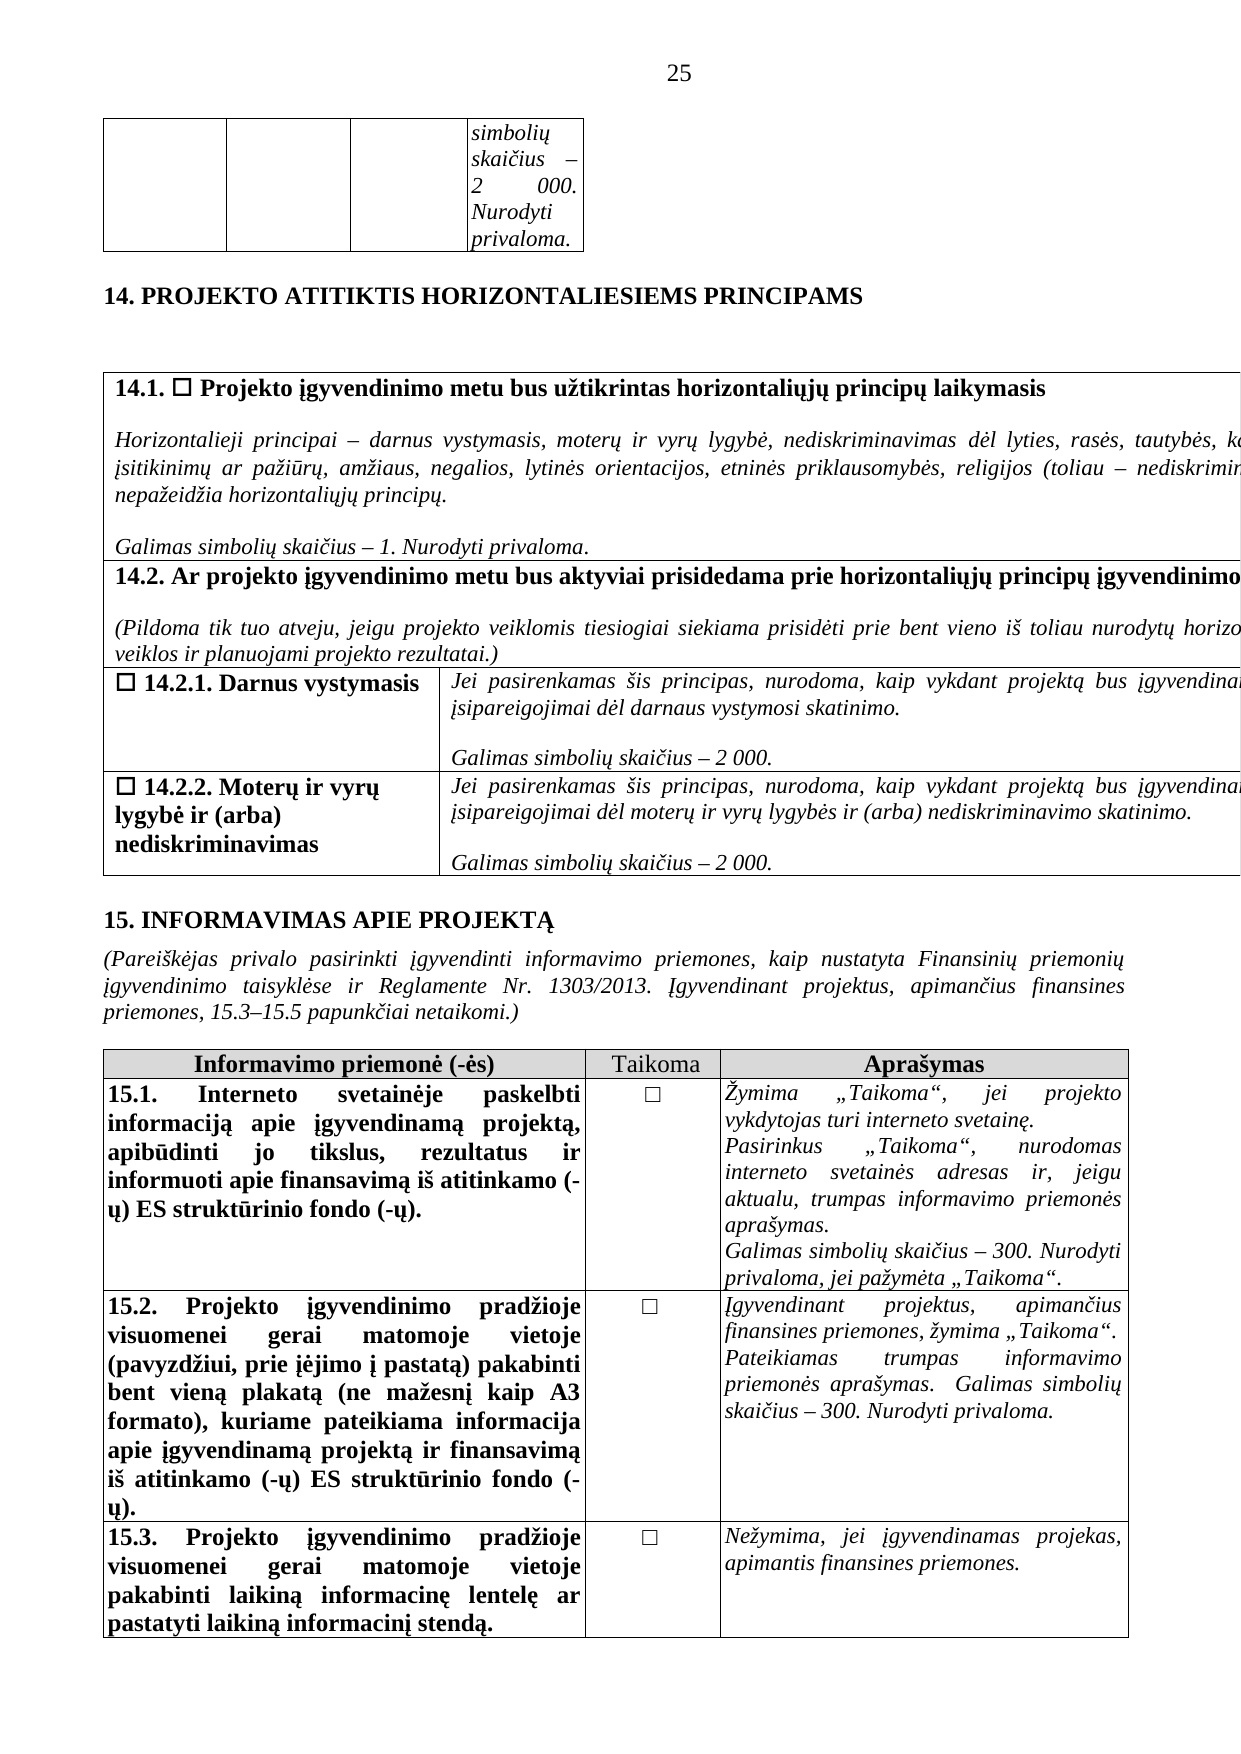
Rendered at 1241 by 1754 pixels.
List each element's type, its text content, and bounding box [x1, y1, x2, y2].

table_header Aprašymas [721, 1050, 1128, 1078]
table_cell Jei pasirenkamas šis principas, nurodoma, kaip vykdant projektą bus įgyvendinami projektų finansavimo sąlygose nurodyti įsipareigojimai dėl darnaus vystymosi skatinimo. Galimas simbolių skaičius – 2 000. [440, 668, 1240, 771]
table_cell □ [586, 1079, 720, 1290]
table_cell  14.2.1. Darnus vystymasis [104, 668, 439, 771]
table_cell Nežymima, jei įgyvendinamas projekas, apimantis finansines priemones. [721, 1522, 1128, 1637]
table_cell Žymima „Taikoma“, jei projekto vykdytojas turi interneto svetainę. Pasirinkus „Taikoma“, nurodomas interneto svetainės adresas ir, jeigu aktualu, trumpas informavimo priemonės aprašymas. Galimas simbolių skaičius – 300. Nurodyti privaloma, jei pažymėta „Taikoma“. [721, 1079, 1128, 1290]
table_cell □ [586, 1291, 720, 1521]
table_cell [227, 119, 350, 251]
table_cell Jei pasirenkamas šis principas, nurodoma, kaip vykdant projektą bus įgyvendinami projektų finansavimo sąlygose nurodyti įsipareigojimai dėl moterų ir vyrų lygybės ir (arba) nediskriminavimo skatinimo. Galimas simbolių skaičius – 2 000. [440, 772, 1240, 875]
table_cell  14.2.2. Moterų ir vyrų lygybė ir (arba) nediskriminavimas [104, 772, 439, 875]
table_cell [856, 118, 1128, 251]
table_header Informavimo priemonė (-ės) [104, 1050, 585, 1078]
table_cell Įgyvendinant projektus, apimančius finansines priemones, žymima „Taikoma“. Pateikiamas trumpas informavimo priemonės aprašymas. Galimas simbolių skaičius – 300. Nurodyti privaloma. [721, 1291, 1128, 1521]
table_cell [104, 119, 226, 251]
table_header 14.1.  Projekto įgyvendinimo metu bus užtikrintas horizontaliųjų principų laikymasis Horizontalieji principai – darnus vystymasis, moterų ir vyrų lygybė, nediskriminavimas dėl lyties, rasės, tautybės, kalbos, kilmės, socialinės padėties, tikėjimo, įsitikinimų ar pažiūrų, amžiaus, negalios, lytinės orientacijos, etninės priklausomybės, religijos (toliau – nediskriminavimas). Žymima tuo atveju, jei projektas nepažeidžia horizontaliųjų principų. Galimas simbolių skaičius – 1. Nurodyti privaloma. [104, 373, 1240, 560]
table_cell Nurodoma siektina rezultato stebėsenos rodiklio reikšmė, kurią planuojama pasiekti iki Stebėsenos rodiklių skaičiavimo apraše nurodyto stebėsenos rodiklio pasiekimo momento, kuris gali būti iki projekto veiklų įgyvendinimo pabaigos arba po projekto finansavimo pabaigos. Galima įvesti tik skaičių. Galimas simbolių skaičius – 12 simbolių iki kablelio ir 2 simboliai po kablelio. Nurodyti privaloma, jeigu pasirinktas rezultato stebėsenos rodiklis. [351, 119, 467, 251]
table_cell 15.2. Projekto įgyvendinimo pradžioje visuomenei gerai matomoje vietoje (pavyzdžiui, prie įėjimo į pastatą) pakabinti bent vieną plakatą (ne mažesnį kaip A3 formato), kuriame pateikiama informacija apie įgyvendinamą projektą ir finansavimą iš atitinkamo (-ų) ES struktūrinio fondo (-ų). [104, 1291, 585, 1521]
table_cell 15.1. Interneto svetainėje paskelbti informaciją apie įgyvendinamą projektą, apibūdinti jo tikslus, rezultatus ir informuoti apie finansavimą iš atitinkamo (-ų) ES struktūrinio fondo (-ų). [104, 1079, 585, 1290]
text 14. PROJEKTO ATITIKTIS HORIZONTALIESIEMS PRINCIPAMS [103, 281, 1128, 309]
table_header Taikoma [586, 1050, 720, 1078]
text (Pareiškėjas privalo pasirinkti įgyvendinti informavimo priemones, kaip nustatyta Finansinių priemonių įgyvendinimo taisyklėse ir Reglamente Nr. 1303/2013. Įgyvendinant projektus, apimančius finansines priemones, 15.3–15.5 papunkčiai netaikomi.) [103, 945, 1128, 1024]
table_cell [584, 118, 856, 251]
table_cell 14.2. Ar projekto įgyvendinimo metu bus aktyviai prisidedama prie horizontaliųjų principų įgyvendinimo? (Pildoma tik tuo atveju, jeigu projekto veiklomis tiesiogiai siekiama prisidėti prie bent vieno iš toliau nurodytų horizontaliųjų principų įgyvendinimo: aprašomos veiklos ir planuojami projekto rezultatai.) [104, 561, 1240, 667]
table_cell □ [586, 1522, 720, 1637]
table_cell 15.3. Projekto įgyvendinimo pradžioje visuomenei gerai matomoje vietoje pakabinti laikiną informacinę lentelę ar pastatyti laikiną informacinį stendą. [104, 1522, 585, 1637]
text 15. INFORMAVIMAS APIE PROJEKTĄ [103, 905, 1128, 933]
